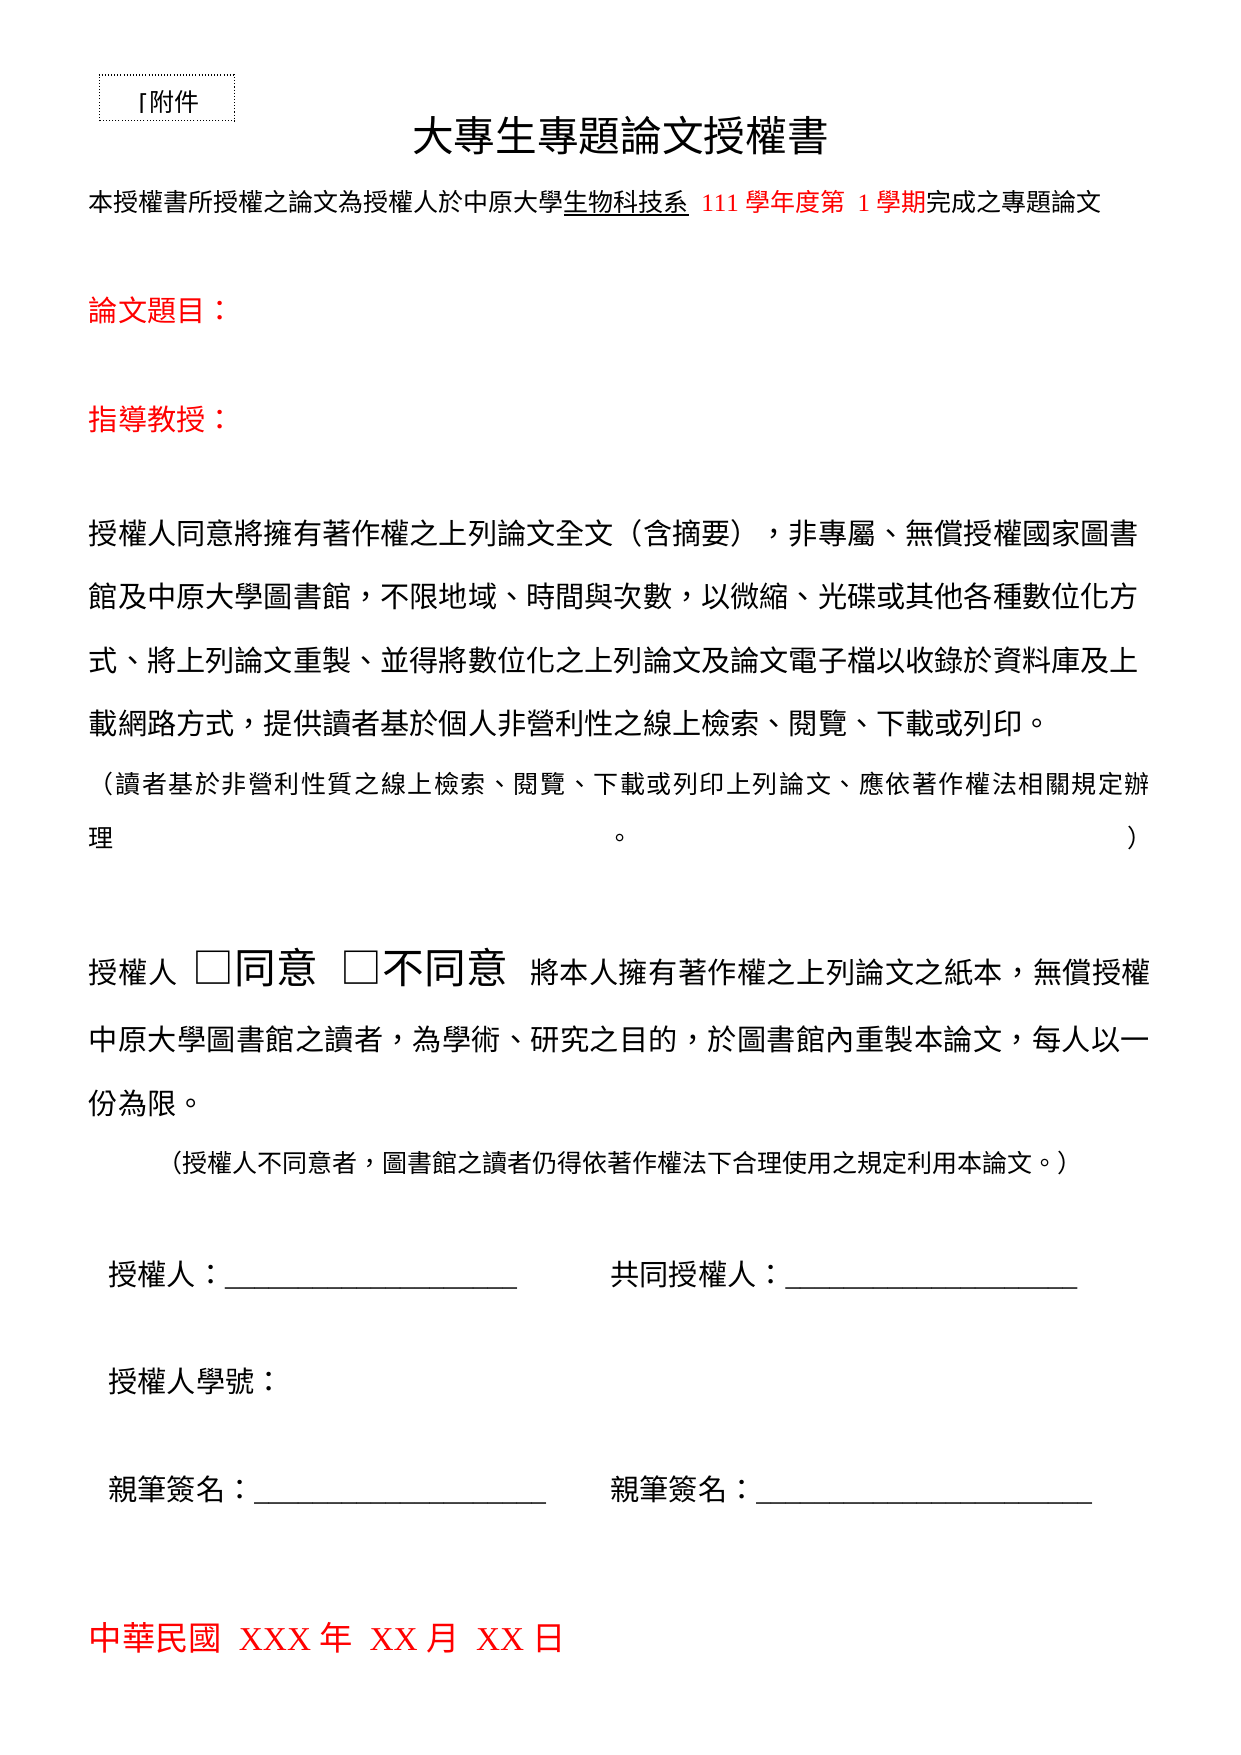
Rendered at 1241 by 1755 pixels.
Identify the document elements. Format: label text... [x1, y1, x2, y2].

text 指導教授： 授權人同意將擁有著作權之上列論文全文（含摘要），非專屬、無償授權國家圖書館及中原大學圖書館，不限地域、時間與次數，以微縮、光碟或其他各種數位化方式、將上列論文重製、並得將數位化之上列論文及論文電子檔以收錄於資料庫及上載網路方式，提供讀者基於個人非營利性之線上檢索、閱覽、下載或列印。 [89, 397, 1152, 743]
text 論文題目： [89, 287, 1152, 380]
table_header 共同授權人：____________________ [599, 1227, 1143, 1334]
table_cell [599, 1335, 1143, 1442]
text 大專生專題論文授權書 [89, 74, 1152, 164]
text 中華民國 XXX 年 XX 月 XX 日 [89, 1550, 1152, 1660]
table_header 授權人：____________________ [97, 1227, 599, 1334]
table_cell 授權人學號： [97, 1335, 599, 1442]
text 本授權書所授權之論文為授權人於中原大學生物科技系 111 學年度第 1 學期完成之專題論文 [89, 183, 1152, 219]
text [附件五] [115, 83, 219, 112]
table_cell 親筆簽名：____________________ [97, 1442, 599, 1550]
table_cell 親筆簽名：_______________________ [599, 1442, 1143, 1550]
text （讀者基於非營利性質之線上檢索、閱覽、下載或列印上列論文、應依著作權法相關規定辦理。） 授權人 □同意 □不同意 將本人擁有著作權之上列論文之紙本，無償授權中原大學圖書館之讀者，為學術、研究之目的，於圖書館內重製本論文，每人以一份為限。 [89, 764, 1152, 1123]
text （授權人不同意者，圖書館之讀者仍得依著作權法下合理使用之規定利用本論文。） [89, 1144, 1152, 1180]
